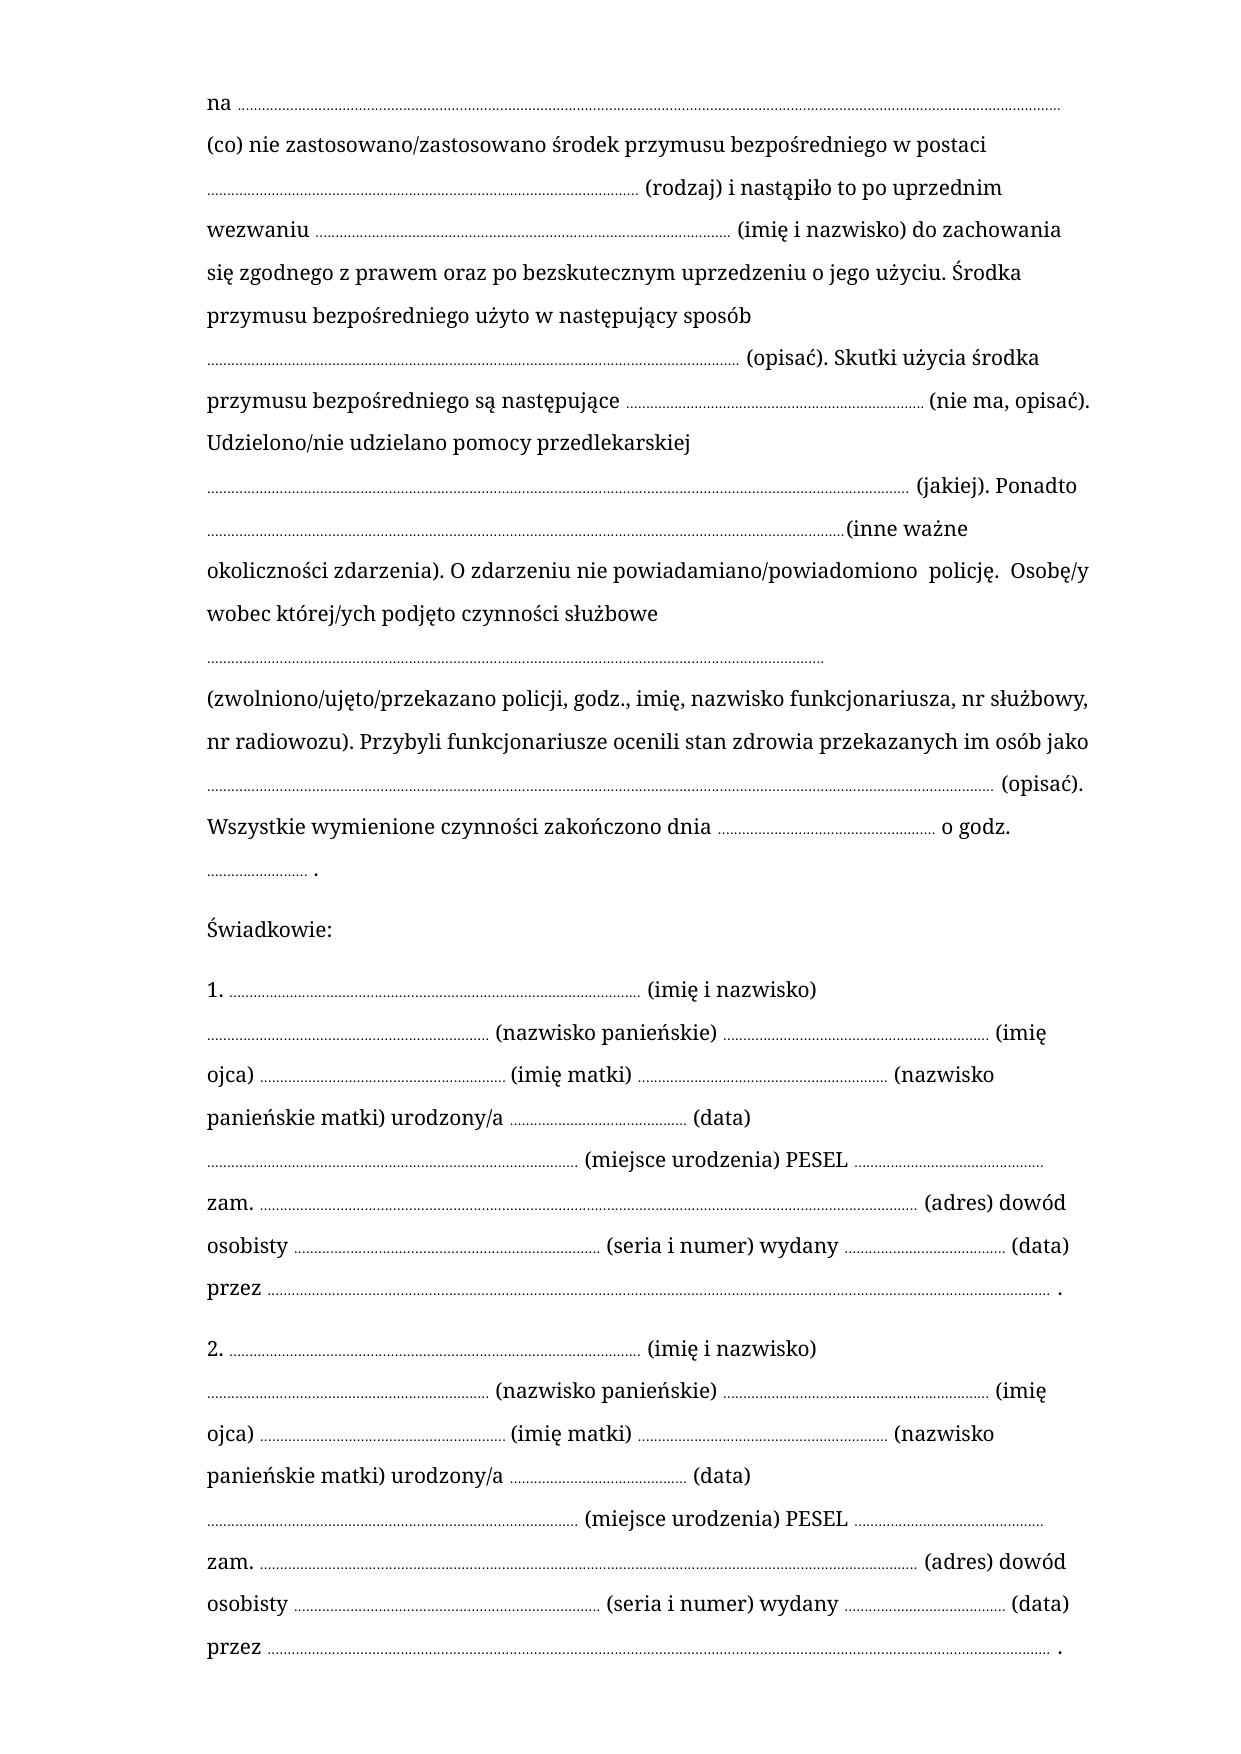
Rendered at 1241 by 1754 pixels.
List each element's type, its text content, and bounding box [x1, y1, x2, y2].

text Świadkowie: [207, 915, 1093, 943]
text 2. ...................................................................................................... (imię i nazwisko) ...................................................................... (nazwisko panieńskie) .................................................................. (imię ojca) ............................................................. (imię matki) .............................................................. (nazwisko panieńskie matki) urodzony/a ............................................ (data) ............................................................................................ (miejsce urodzenia) PESEL ............................................... zam. ................................................................................................................................................................... (adres) dowód osobisty ............................................................................ (seria i numer) wydany ........................................ (data) przez .................................................................................................................................................................................................. . [207, 1334, 1093, 1660]
text 1. ...................................................................................................... (imię i nazwisko) ...................................................................... (nazwisko panieńskie) .................................................................. (imię ojca) ............................................................. (imię matki) .............................................................. (nazwisko panieńskie matki) urodzony/a ............................................ (data) ............................................................................................ (miejsce urodzenia) PESEL ............................................... zam. ................................................................................................................................................................... (adres) dowód osobisty ............................................................................ (seria i numer) wydany ........................................ (data) przez .................................................................................................................................................................................................. . [207, 975, 1093, 1302]
text na ............................................................................................................................................................................................................ (co) nie zastosowano/zastosowano środek przymusu bezpośredniego w postaci ........................................................................................................... (rodzaj) i nastąpiło to po uprzednim wezwaniu ....................................................................................................... (imię i nazwisko) do zachowania się zgodnego z prawem oraz po bezskutecznym uprzedzeniu o jego użyciu. Środka przymusu bezpośredniego użyto w następujący sposób .................................................................................................................................... (opisać). Skutki użycia środka przymusu bezpośredniego są następujące .......................................................................... (nie ma, opisać). Udzielono/nie udzielano pomocy przedlekarskiej .............................................................................................................................................................................. (jakiej). Ponadto ..............................................................................................................................................................(inne ważne okoliczności zdarzenia). O zdarzeniu nie powiadamiano/powiadomiono policję. Osobę/y wobec której/ych podjęto czynności służbowe ......................................................................................................................................................... (zwolniono/ujęto/przekazano policji, godz., imię, nazwisko funkcjonariusza, nr służbowy, nr radiowozu). Przybyli funkcjonariusze ocenili stan zdrowia przekazanych im osób jako ................................................................................................................................................................................................... (opisać). Wszystkie wymienione czynności zakończono dnia ...................................................... o godz. ......................... . [207, 88, 1093, 883]
